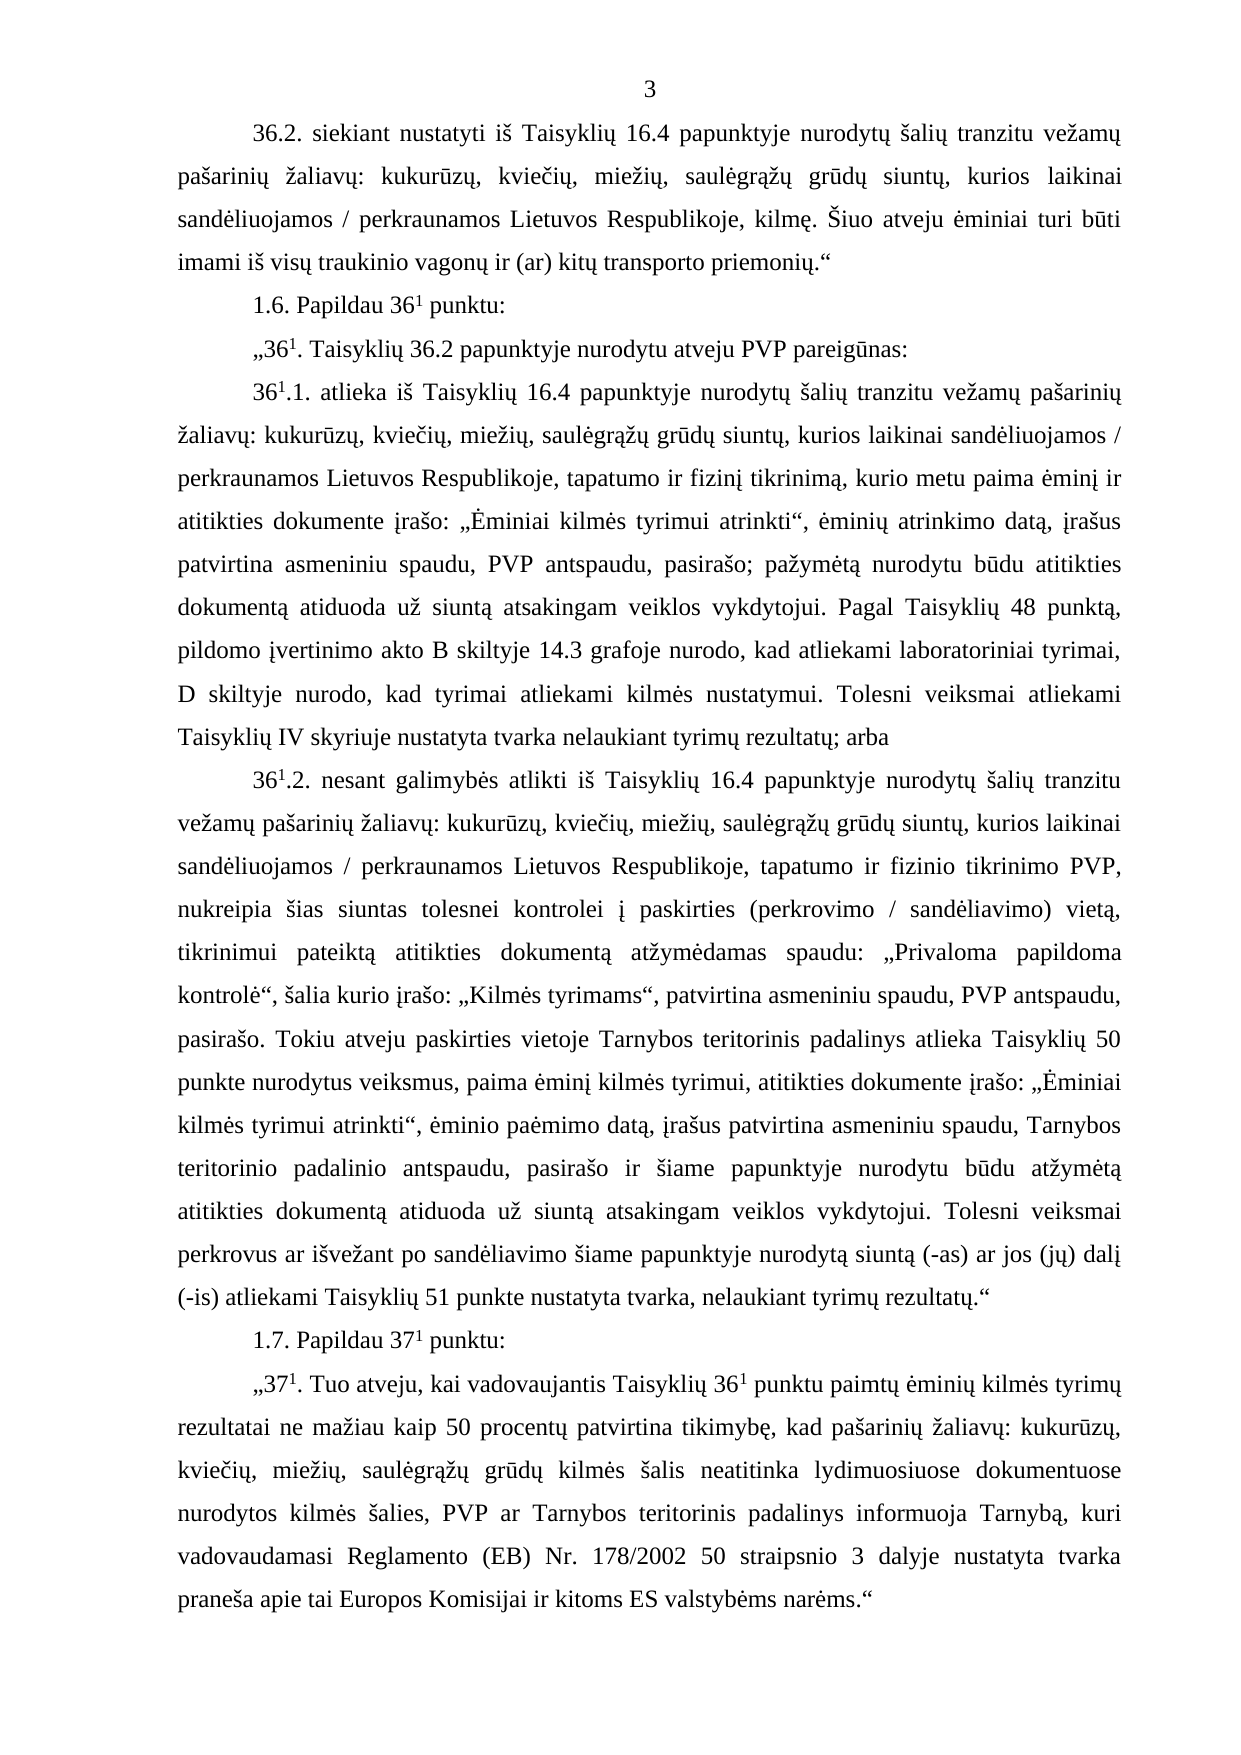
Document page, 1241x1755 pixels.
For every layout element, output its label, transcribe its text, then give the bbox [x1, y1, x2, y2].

text „371. Tuo atveju, kai vadovaujantis Taisyklių 361 punktu paimtų ėminių kilmės tyrimų rezultatai ne mažiau kaip 50 procentų patvirtina tikimybę, kad pašarinių žaliavų: kukurūzų, kviečių, miežių, saulėgrąžų grūdų kilmės šalis neatitinka lydimuosiuose dokumentuose nurodytos kilmės šalies, PVP ar Tarnybos teritorinis padalinys informuoja Tarnybą, kuri vadovaudamasi Reglamento (EB) Nr. 178/2002 50 straipsnio 3 dalyje nustatyta tvarka praneša apie tai Europos Komisijai ir kitoms ES valstybėms narėms.“ [177, 1369, 1122, 1613]
text 361.1. atlieka iš Taisyklių 16.4 papunktyje nurodytų šalių tranzitu vežamų pašarinių žaliavų: kukurūzų, kviečių, miežių, saulėgrąžų grūdų siuntų, kurios laikinai sandėliuojamos / perkraunamos Lietuvos Respublikoje, tapatumo ir fizinį tikrinimą, kurio metu paima ėminį ir atitikties dokumente įrašo: „Ėminiai kilmės tyrimui atrinkti“, ėminių atrinkimo datą, įrašus patvirtina asmeniniu spaudu, PVP antspaudu, pasirašo; pažymėtą nurodytu būdu atitikties dokumentą atiduoda už siuntą atsakingam veiklos vykdytojui. Pagal Taisyklių 48 punktą, pildomo įvertinimo akto B skiltyje 14.3 grafoje nurodo, kad atliekami laboratoriniai tyrimai, D skiltyje nurodo, kad tyrimai atliekami kilmės nustatymui. Tolesni veiksmai atliekami Taisyklių IV skyriuje nustatyta tvarka nelaukiant tyrimų rezultatų; arba [177, 377, 1122, 751]
text 1.6. Papildau 361 punktu: [177, 291, 1122, 319]
text 1.7. Papildau 371 punktu: [177, 1326, 1122, 1354]
text „361. Taisyklių 36.2 papunktyje nurodytu atveju PVP pareigūnas: [177, 334, 1122, 362]
text 361.2. nesant galimybės atlikti iš Taisyklių 16.4 papunktyje nurodytų šalių tranzitu vežamų pašarinių žaliavų: kukurūzų, kviečių, miežių, saulėgrąžų grūdų siuntų, kurios laikinai sandėliuojamos / perkraunamos Lietuvos Respublikoje, tapatumo ir fizinio tikrinimo PVP, nukreipia šias siuntas tolesnei kontrolei į paskirties (perkrovimo / sandėliavimo) vietą, tikrinimui pateiktą atitikties dokumentą atžymėdamas spaudu: „Privaloma papildoma kontrolė“, šalia kurio įrašo: „Kilmės tyrimams“, patvirtina asmeniniu spaudu, PVP antspaudu, pasirašo. Tokiu atveju paskirties vietoje Tarnybos teritorinis padalinys atlieka Taisyklių 50 punkte nurodytus veiksmus, paima ėminį kilmės tyrimui, atitikties dokumente įrašo: „Ėminiai kilmės tyrimui atrinkti“, ėminio paėmimo datą, įrašus patvirtina asmeniniu spaudu, Tarnybos teritorinio padalinio antspaudu, pasirašo ir šiame papunktyje nurodytu būdu atžymėtą atitikties dokumentą atiduoda už siuntą atsakingam veiklos vykdytojui. Tolesni veiksmai perkrovus ar išvežant po sandėliavimo šiame papunktyje nurodytą siuntą (-as) ar jos (jų) dalį (-is) atliekami Taisyklių 51 punkte nustatyta tvarka, nelaukiant tyrimų rezultatų.“ [177, 765, 1122, 1311]
text 36.2. siekiant nustatyti iš Taisyklių 16.4 papunktyje nurodytų šalių tranzitu vežamų pašarinių žaliavų: kukurūzų, kviečių, miežių, saulėgrąžų grūdų siuntų, kurios laikinai sandėliuojamos / perkraunamos Lietuvos Respublikoje, kilmę. Šiuo atveju ėminiai turi būti imami iš visų traukinio vagonų ir (ar) kitų transporto priemonių.“ [177, 118, 1122, 276]
